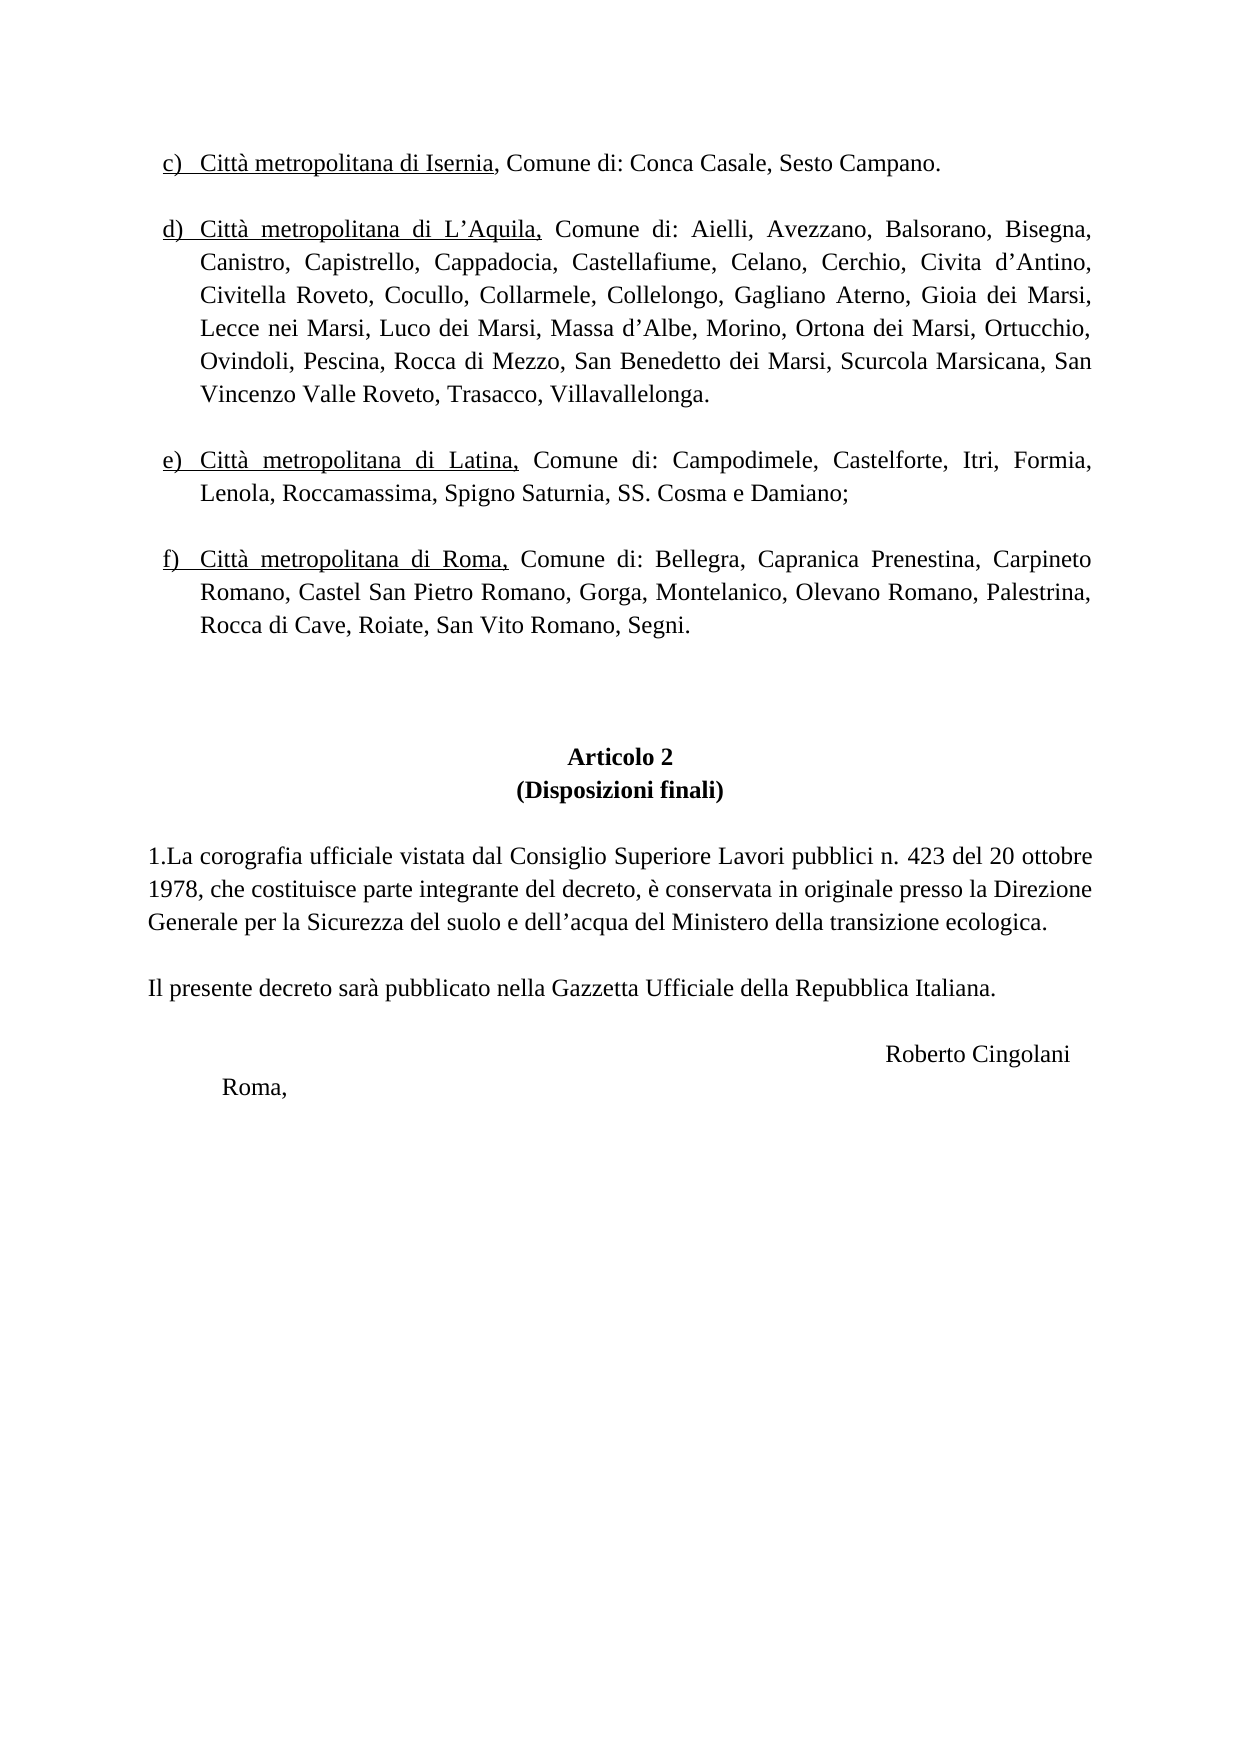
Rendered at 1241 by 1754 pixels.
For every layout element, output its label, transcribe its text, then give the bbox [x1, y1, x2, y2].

list Città metropolitana di Latina, Comune di: Campodimele, Castelforte, Itri, Formia, Lenola, Roccamassima, Spigno Saturnia, SS. Cosma e Damiano; [162, 445, 1092, 507]
text (Disposizioni finali) [148, 775, 1092, 804]
list Città metropolitana di Roma, Comune di: Bellegra, Capranica Prenestina, Carpineto Romano, Castel San Pietro Romano, Gorga, Montelanico, Olevano Romano, Palestrina, Rocca di Cave, Roiate, San Vito Romano, Segni. [162, 544, 1092, 639]
text Articolo 2 [148, 742, 1092, 771]
text 1.La corografia ufficiale vistata dal Consiglio Superiore Lavori pubblici n. 423 del 20 ottobre 1978, che costituisce parte integrante del decreto, è conservata in originale presso la Direzione Generale per la Sicurezza del suolo e dell’acqua del Ministero della transizione ecologica. [148, 841, 1092, 936]
text Roma, [222, 1072, 1092, 1101]
list Città metropolitana di Isernia, Comune di: Conca Casale, Sesto Campano. [162, 148, 1092, 176]
text Il presente decreto sarà pubblicato nella Gazzetta Ufficiale della Repubblica Italiana. [148, 973, 1092, 1002]
list Città metropolitana di L’Aquila, Comune di: Aielli, Avezzano, Balsorano, Bisegna, Canistro, Capistrello, Cappadocia, Castellafiume, Celano, Cerchio, Civita d’Antino, Civitella Roveto, Cocullo, Collarmele, Collelongo, Gagliano Aterno, Gioia dei Marsi, Lecce nei Marsi, Luco dei Marsi, Massa d’Albe, Morino, Ortona dei Marsi, Ortucchio, Ovindoli, Pescina, Rocca di Mezzo, San Benedetto dei Marsi, Scurcola Marsicana, San Vincenzo Valle Roveto, Trasacco, Villavallelonga. [162, 214, 1092, 408]
text Roberto Cingolani [811, 1039, 1092, 1068]
